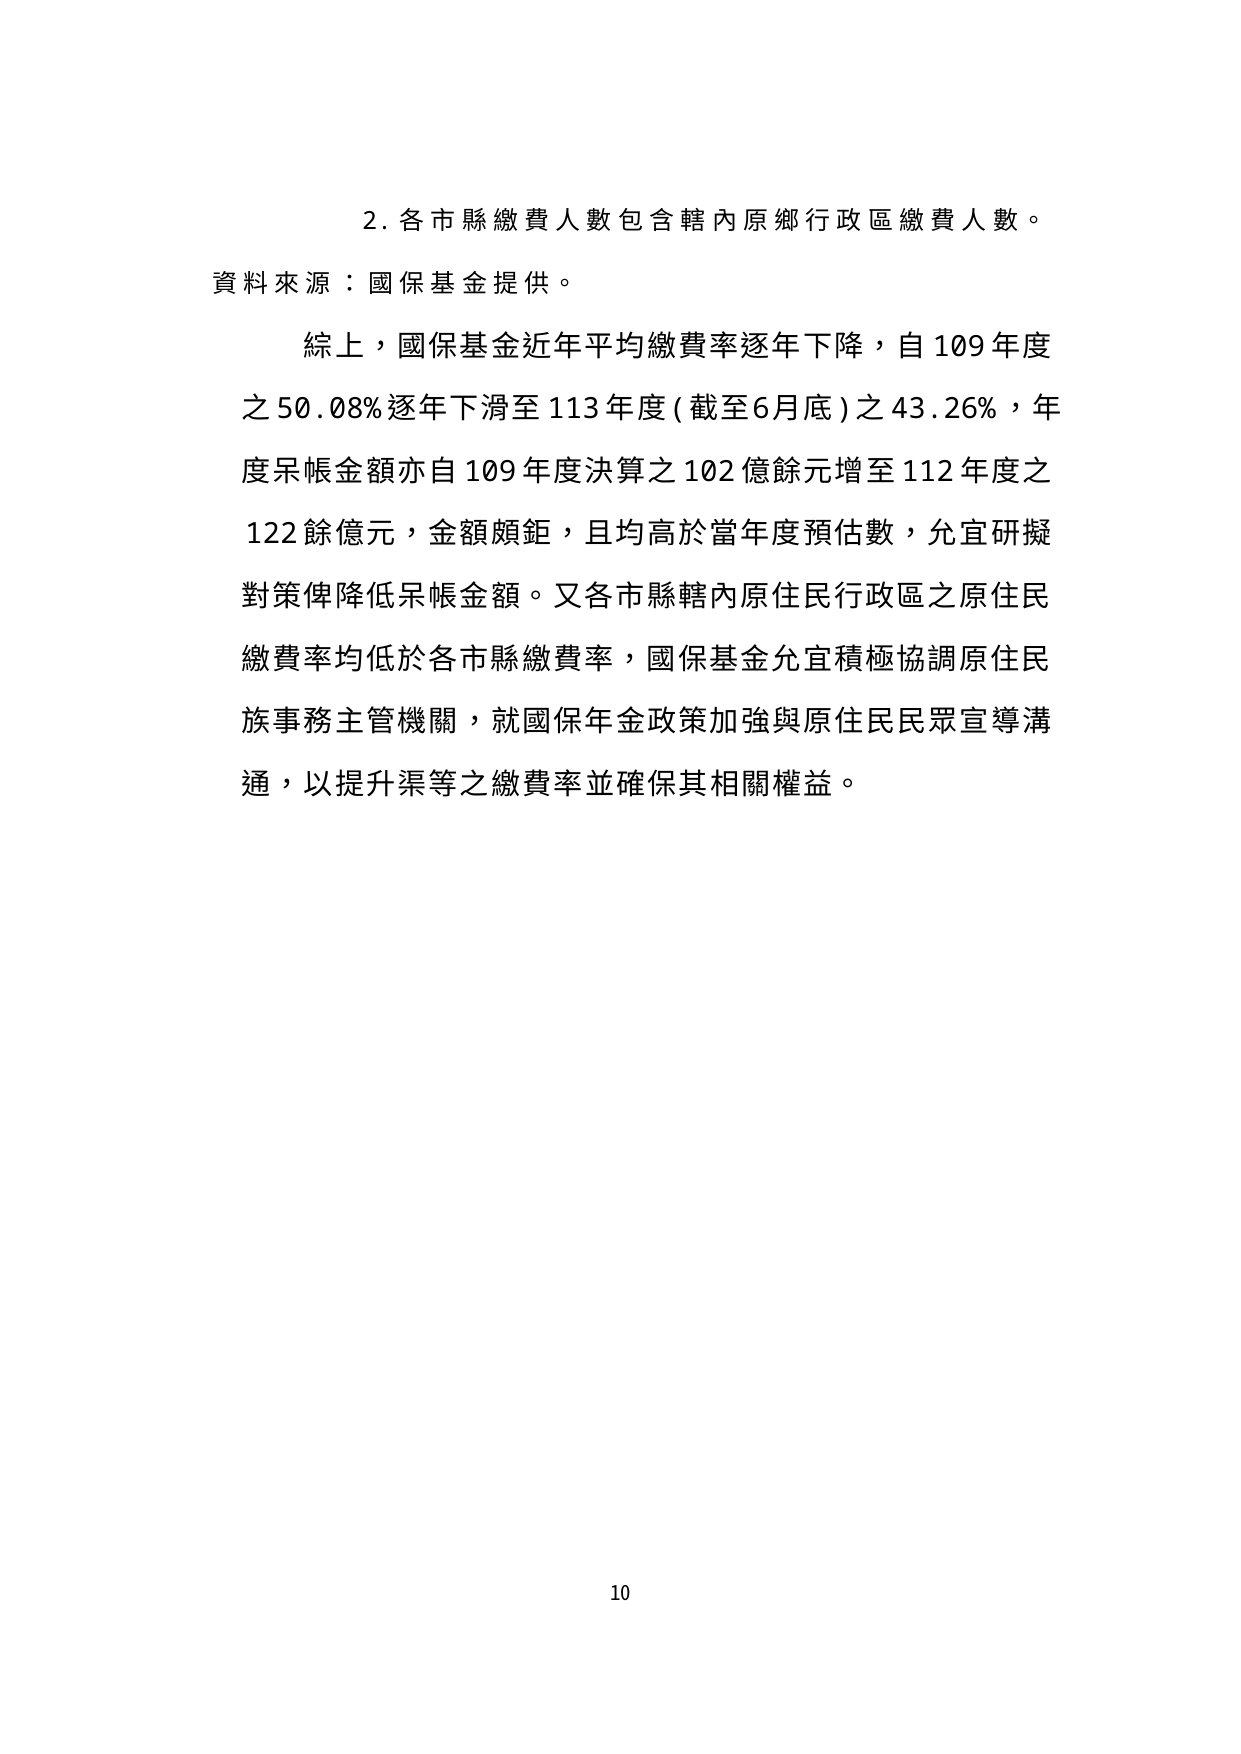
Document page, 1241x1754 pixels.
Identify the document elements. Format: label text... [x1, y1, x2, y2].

text 綜上，國保基金近年平均繳費率逐年下降，自109年度之50.08%逐年下滑至113年度(截至6月底)之43.26%，年度呆帳金額亦自109年度決算之102億餘元增至112年度之122餘億元，金額頗鉅，且均高於當年度預估數，允宜研擬對策俾降低呆帳金額。又各市縣轄內原住民行政區之原住民繳費率均低於各市縣繳費率，國保基金允宜積極協調原住民族事務主管機關，就國保年金政策加強與原住民民眾宣導溝通，以提升渠等之繳費率並確保其相關權益。 [236, 302, 1063, 802]
text 資料來源：國保基金提供。 [173, 240, 1063, 302]
text 2.各市縣繳費人數包含轄內原鄉行政區繳費人數。 [171, 177, 1063, 240]
